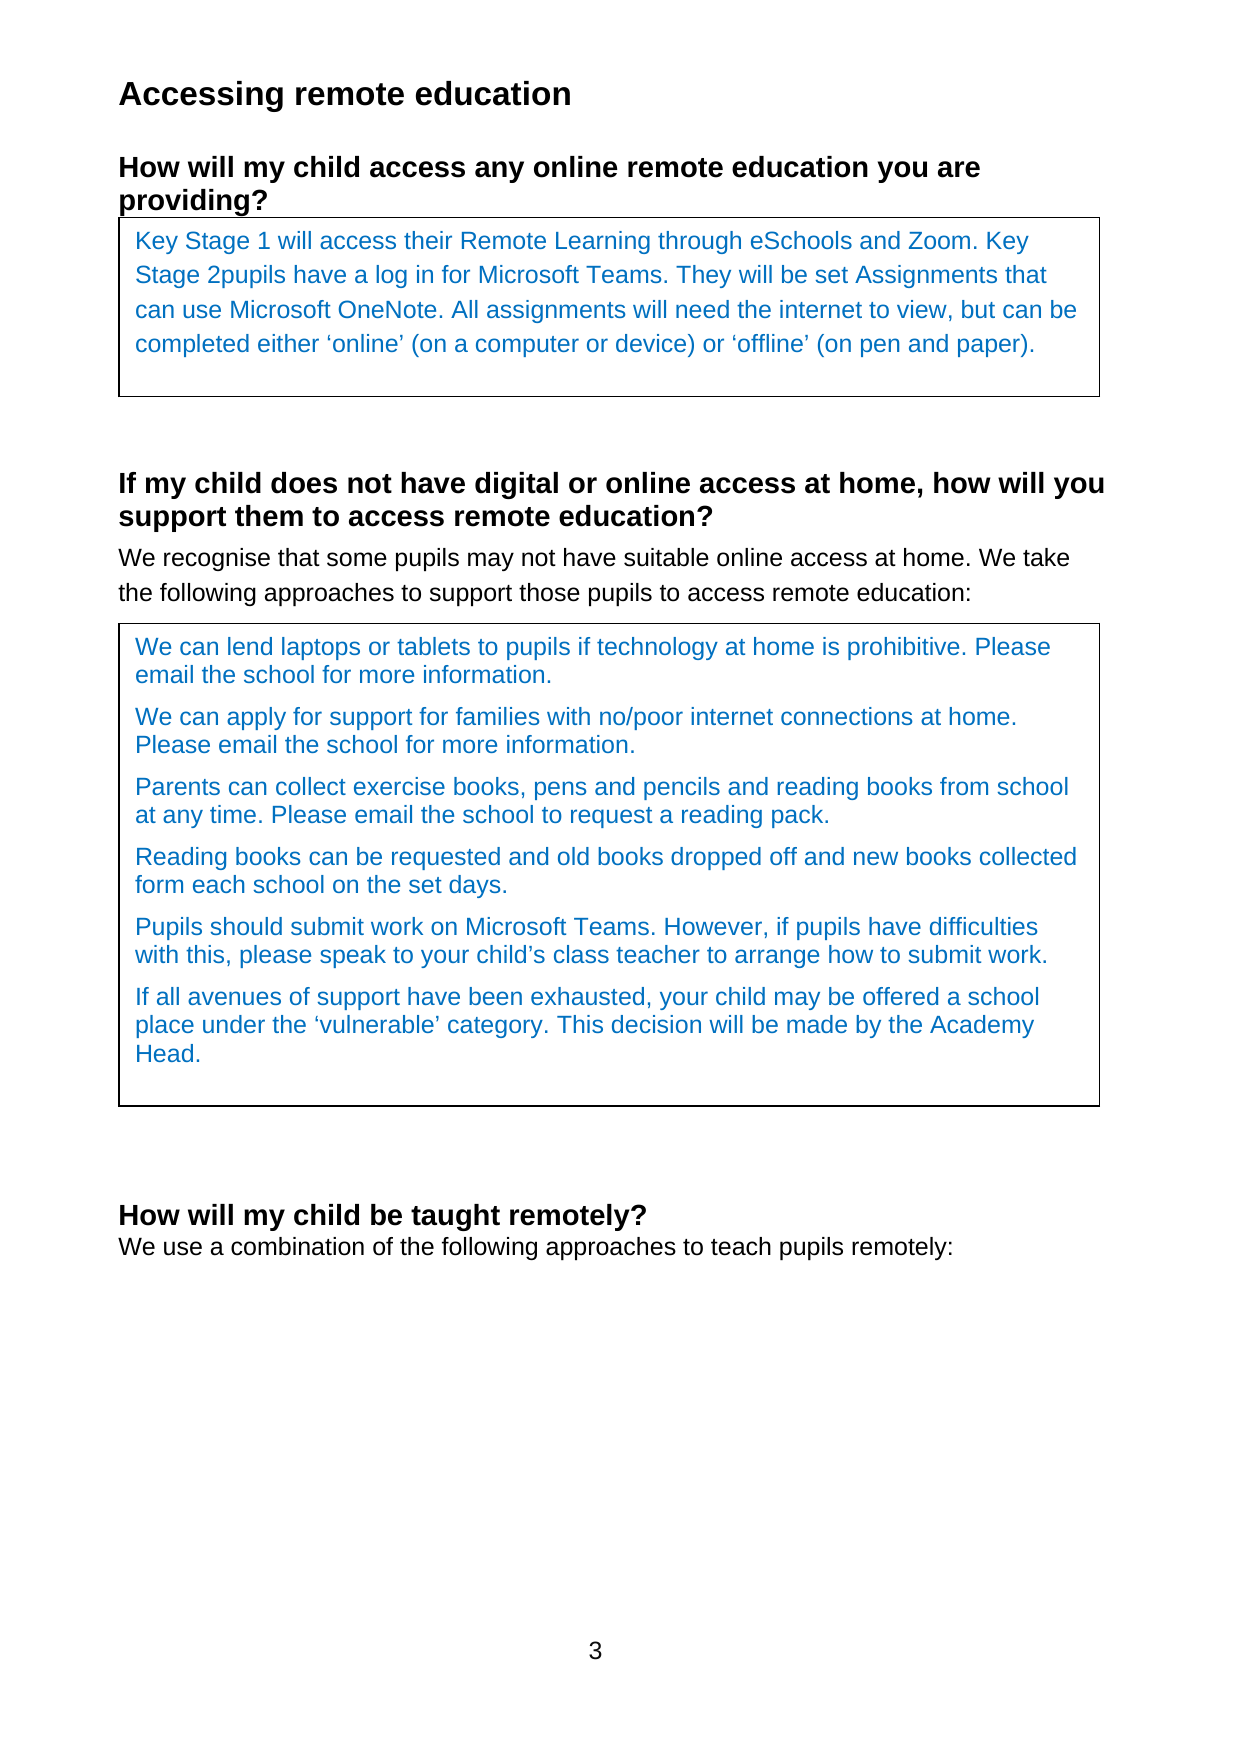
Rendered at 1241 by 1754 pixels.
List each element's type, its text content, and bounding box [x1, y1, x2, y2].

text We can lend laptops or tablets to pupils if technology at home is prohibitive. Please email the school for more information. [135, 632, 1083, 689]
text We use a combination of the following approaches to teach pupils remotely: [118, 1232, 1107, 1261]
text If all avenues of support have been exhausted, your child may be offered a school place under the ‘vulnerable’ category. This decision will be made by the Academy Head. [135, 982, 1083, 1068]
text Reading books can be requested and old books dropped off and new books collected form each school on the set days. [135, 842, 1083, 899]
text Pupils should submit work on Microsoft Teams. However, if pupils have difficulties with this, please speak to your child’s class teacher to arrange how to submit work. [135, 912, 1083, 969]
subtitle If my child does not have digital or online access at home, how will you support them to access remote education? [118, 466, 1107, 533]
subtitle Accessing remote education [118, 74, 1107, 112]
text We recognise that some pupils may not have suitable online access at home. We take the following approaches to support those pupils to access remote education: [118, 543, 1107, 606]
text Parents can collect exercise books, pens and pencils and reading books from school at any time. Please email the school to request a reading pack. [135, 772, 1083, 829]
text We can apply for support for families with no/poor internet connections at home. Please email the school for more information. [135, 702, 1083, 759]
subtitle How will my child be taught remotely? [118, 1198, 1107, 1232]
subtitle How will my child access any online remote education you are providing? [118, 150, 1107, 217]
text Key Stage 1 will access their Remote Learning through eSchools and Zoom. Key Stage 2pupils have a log in for Microsoft Teams. They will be set Assignments that can use Microsoft OneNote. All assignments will need the internet to view, but can be completed either ‘online’ (on a computer or device) or ‘offline’ (on pen and paper). [135, 226, 1083, 358]
